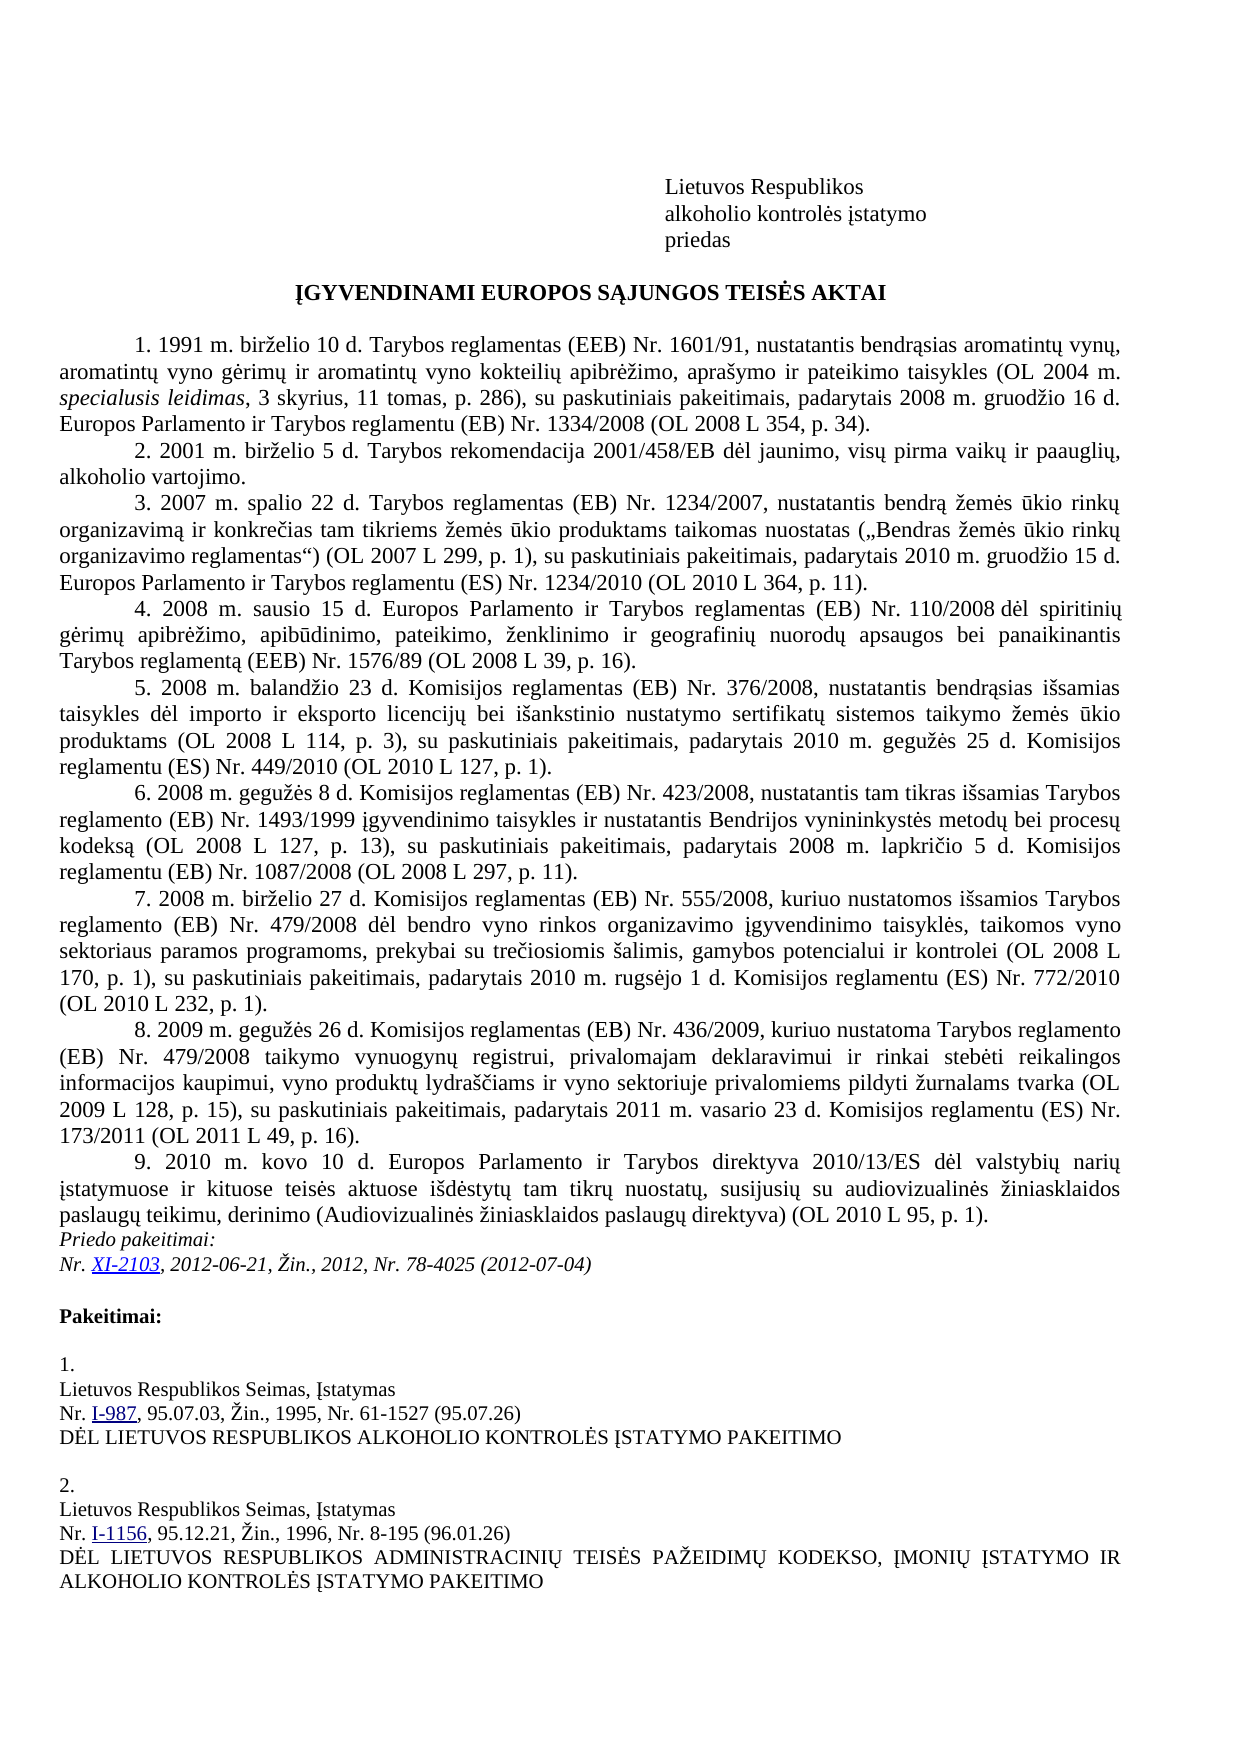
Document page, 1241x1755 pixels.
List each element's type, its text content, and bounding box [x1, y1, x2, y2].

text alkoholio kontrolės įstatymo [664, 199, 1122, 226]
text Lietuvos Respublikos Seimas, Įstatymas [59, 1497, 1122, 1521]
text 1. 1991 m. birželio 10 d. Tarybos reglamentas (EEB) Nr. 1601/91, nustatantis bendrąsias aromatintų vynų, aromatintų vyno gėrimų ir aromatintų vyno kokteilių apibrėžimo, aprašymo ir pateikimo taisykles (OL 2004 m. specialusis leidimas, 3 skyrius, 11 tomas, p. 286), su paskutiniais pakeitimais, padarytais 2008 m. gruodžio 16 d. Europos Parlamento ir Tarybos reglamentu (EB) Nr. 1334/2008 (OL 2008 L 354, p. 34). [59, 331, 1122, 437]
text 7. 2008 m. birželio 27 d. Komisijos reglamentas (EB) Nr. 555/2008, kuriuo nustatomos išsamios Tarybos reglamento (EB) Nr. 479/2008 dėl bendro vyno rinkos organizavimo įgyvendinimo taisyklės, taikomos vyno sektoriaus paramos programoms, prekybai su trečiosiomis šalimis, gamybos potencialui ir kontrolei (OL 2008 L 170, p. 1), su paskutiniais pakeitimais, padarytais 2010 m. rugsėjo 1 d. Komisijos reglamentu (ES) Nr. 772/2010 (OL 2010 L 232, p. 1). [59, 885, 1122, 1017]
text Nr. I-1156, 95.12.21, Žin., 1996, Nr. 8-195 (96.01.26) [59, 1521, 1122, 1545]
text 8. 2009 m. gegužės 26 d. Komisijos reglamentas (EB) Nr. 436/2009, kuriuo nustatoma Tarybos reglamento (EB) Nr. 479/2008 taikymo vynuogynų registrui, privalomajam deklaravimui ir rinkai stebėti reikalingos informacijos kaupimui, vyno produktų lydraščiams ir vyno sektoriuje privalomiems pildyti žurnalams tvarka (OL 2009 L 128, p. 15), su paskutiniais pakeitimais, padarytais 2011 m. vasario 23 d. Komisijos reglamentu (ES) Nr. 173/2011 (OL 2011 L 49, p. 16). [59, 1017, 1122, 1148]
text Lietuvos Respublikos Seimas, Įstatymas [59, 1376, 1122, 1401]
text Lietuvos Respublikos [664, 173, 1122, 199]
text 2. [59, 1473, 1122, 1497]
text ĮGYVENDINAMI EUROPOS SĄJUNGOS TEISĖS AKTAI [59, 279, 1122, 305]
text 2. 2001 m. birželio 5 d. Tarybos rekomendacija 2001/458/EB dėl jaunimo, visų pirma vaikų ir paauglių, alkoholio vartojimo. [59, 437, 1122, 489]
text DĖL LIETUVOS RESPUBLIKOS ADMINISTRACINIŲ TEISĖS PAŽEIDIMŲ KODEKSO, ĮMONIŲ ĮSTATYMO IR ALKOHOLIO KONTROLĖS ĮSTATYMO PAKEITIMO [59, 1545, 1122, 1593]
text Pakeitimai: [59, 1304, 1122, 1328]
text Nr. XI-2103, 2012-06-21, Žin., 2012, Nr. 78-4025 (2012-07-04) [59, 1251, 1122, 1276]
text Priedo pakeitimai: [59, 1227, 1122, 1251]
text Nr. I-987, 95.07.03, Žin., 1995, Nr. 61-1527 (95.07.26) [59, 1401, 1122, 1424]
text priedas [664, 226, 1122, 252]
text DĖL LIETUVOS RESPUBLIKOS ALKOHOLIO KONTROLĖS ĮSTATYMO PAKEITIMO [59, 1424, 1122, 1449]
text 3. 2007 m. spalio 22 d. Tarybos reglamentas (EB) Nr. 1234/2007, nustatantis bendrą žemės ūkio rinkų organizavimą ir konkrečias tam tikriems žemės ūkio produktams taikomas nuostatas („Bendras žemės ūkio rinkų organizavimo reglamentas“) (OL 2007 L 299, p. 1), su paskutiniais pakeitimais, padarytais 2010 m. gruodžio 15 d. Europos Parlamento ir Tarybos reglamentu (ES) Nr. 1234/2010 (OL 2010 L 364, p. 11). [59, 489, 1122, 595]
text 9. 2010 m. kovo 10 d. Europos Parlamento ir Tarybos direktyva 2010/13/ES dėl valstybių narių įstatymuose ir kituose teisės aktuose išdėstytų tam tikrų nuostatų, susijusių su audiovizualinės žiniasklaidos paslaugų teikimu, derinimo (Audiovizualinės žiniasklaidos paslaugų direktyva) (OL 2010 L 95, p. 1). [59, 1148, 1122, 1227]
text 4. 2008 m. sausio 15 d. Europos Parlamento ir Tarybos reglamentas (EB) Nr. 110/2008 dėl spiritinių gėrimų apibrėžimo, apibūdinimo, pateikimo, ženklinimo ir geografinių nuorodų apsaugos bei panaikinantis Tarybos reglamentą (EEB) Nr. 1576/89 (OL 2008 L 39, p. 16). [59, 595, 1122, 674]
text 6. 2008 m. gegužės 8 d. Komisijos reglamentas (EB) Nr. 423/2008, nustatantis tam tikras išsamias Tarybos reglamento (EB) Nr. 1493/1999 įgyvendinimo taisykles ir nustatantis Bendrijos vynininkystės metodų bei procesų kodeksą (OL 2008 L 127, p. 13), su paskutiniais pakeitimais, padarytais 2008 m. lapkričio 5 d. Komisijos reglamentu (EB) Nr. 1087/2008 (OL 2008 L 297, p. 11). [59, 779, 1122, 885]
text 5. 2008 m. balandžio 23 d. Komisijos reglamentas (EB) Nr. 376/2008, nustatantis bendrąsias išsamias taisykles dėl importo ir eksporto licencijų bei išankstinio nustatymo sertifikatų sistemos taikymo žemės ūkio produktams (OL 2008 L 114, p. 3), su paskutiniais pakeitimais, padarytais 2010 m. gegužės 25 d. Komisijos reglamentu (ES) Nr. 449/2010 (OL 2010 L 127, p. 1). [59, 674, 1122, 779]
text 1. [59, 1352, 1122, 1376]
